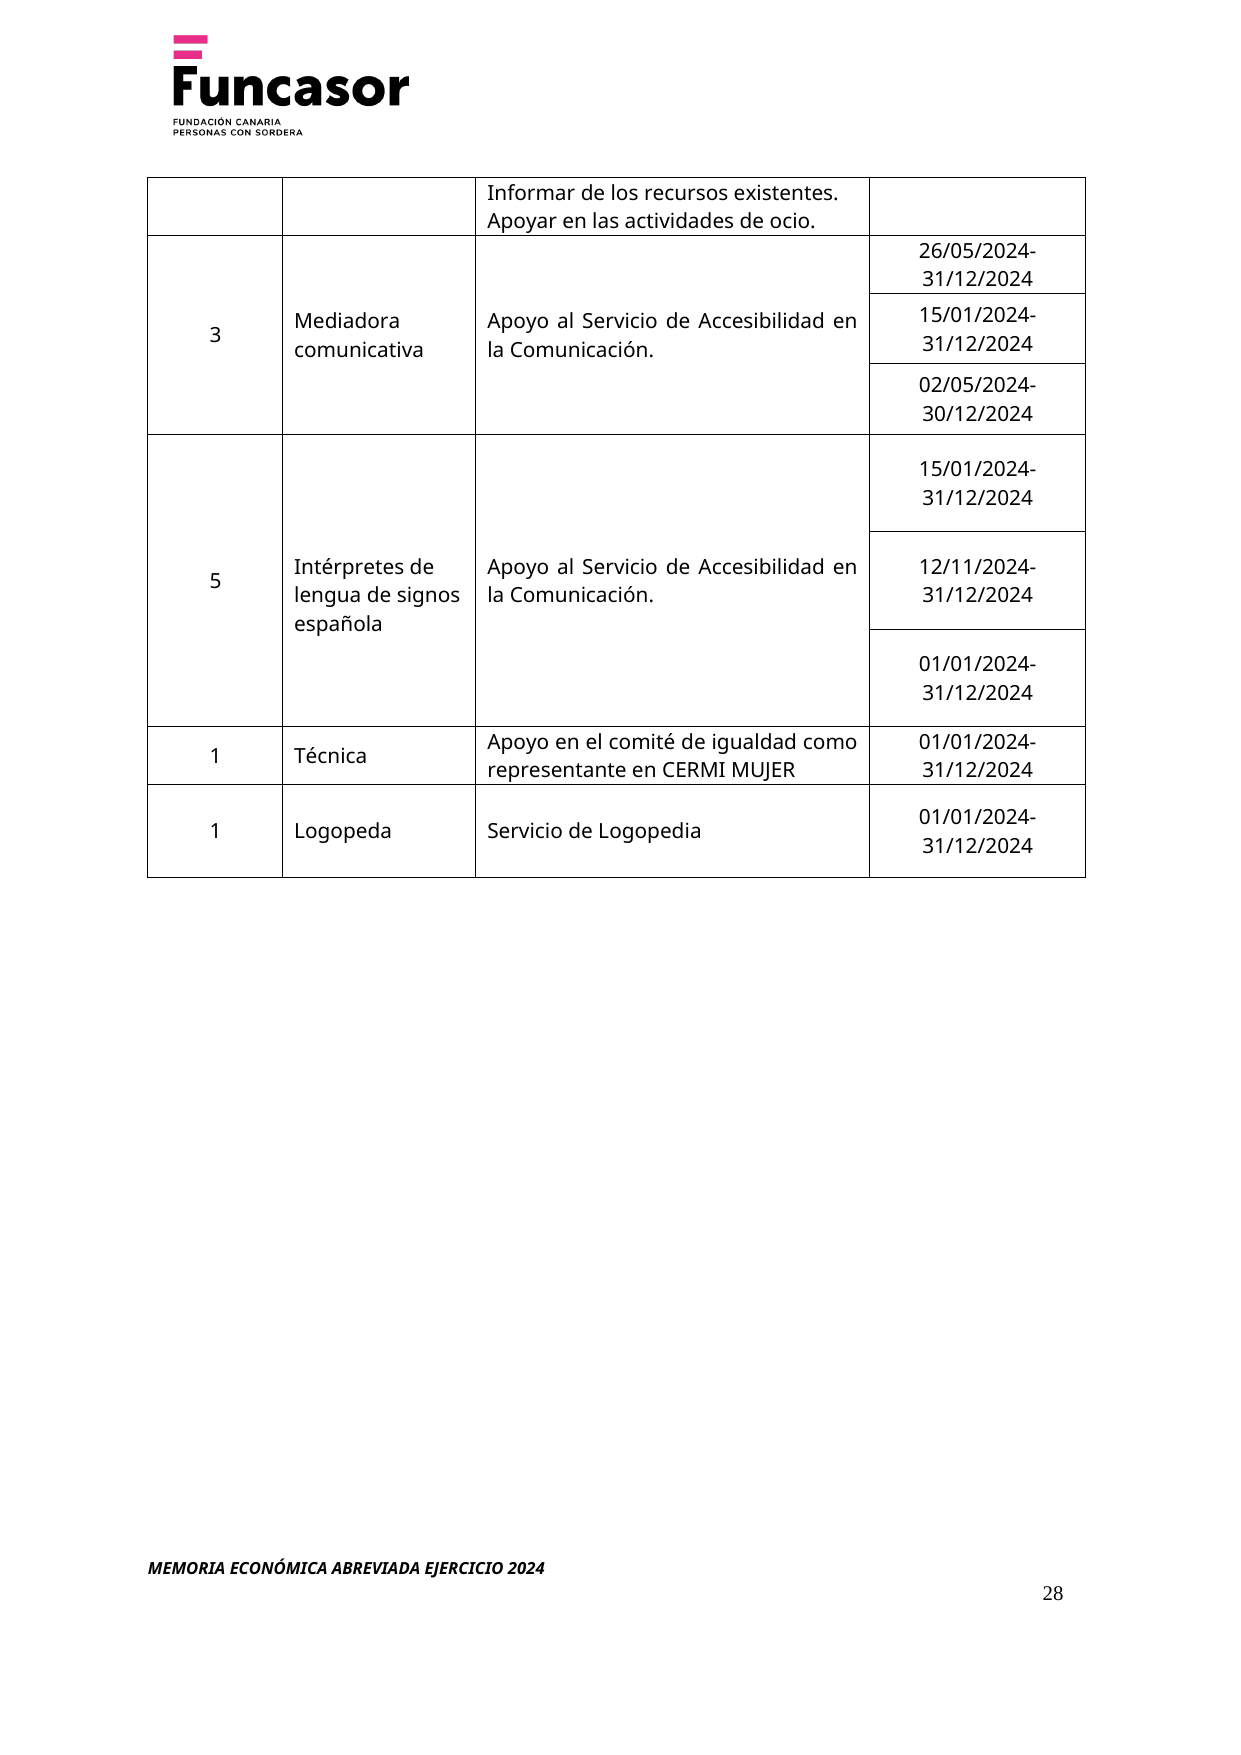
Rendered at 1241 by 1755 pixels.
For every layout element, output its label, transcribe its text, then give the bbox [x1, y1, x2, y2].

table_cell 26/05/2024-31/12/2024 [870, 236, 1085, 293]
table_cell Servicio de Logopedia [476, 785, 869, 877]
table_cell Mediadora comunicativa [283, 236, 475, 434]
table_cell 15/01/2024-31/12/2024 [870, 294, 1085, 363]
table_cell 01/01/2024-31/12/2024 [870, 785, 1085, 877]
table_cell 01/01/2024-31/12/2024 [870, 727, 1085, 784]
table_cell 1 [148, 727, 282, 784]
table_cell 5 [148, 435, 282, 726]
table_cell [283, 178, 475, 235]
table_cell [148, 178, 282, 235]
table_cell Informar de los recursos existentes. Apoyar en las actividades de ocio. [476, 178, 869, 235]
table_cell Técnica [283, 727, 475, 784]
table_cell 1 [148, 785, 282, 877]
table_cell Intérpretes de lengua de signos española [283, 435, 475, 726]
table_cell 15/01/2024-31/12/2024 [870, 435, 1085, 531]
table_cell 3 [148, 236, 282, 434]
table_cell Apoyo al Servicio de Accesibilidad en la Comunicación. [476, 435, 869, 726]
table_cell 01/01/2024-31/12/2024 [870, 630, 1085, 726]
table_cell 02/05/2024-30/12/2024 [870, 364, 1085, 434]
table_cell Apoyo en el comité de igualdad como representante en CERMI MUJER [476, 727, 869, 784]
table_cell Apoyo al Servicio de Accesibilidad en la Comunicación. [476, 236, 869, 434]
table_cell 12/11/2024-31/12/2024 [870, 532, 1085, 628]
table_cell [870, 178, 1085, 235]
table_cell Logopeda [283, 785, 475, 877]
